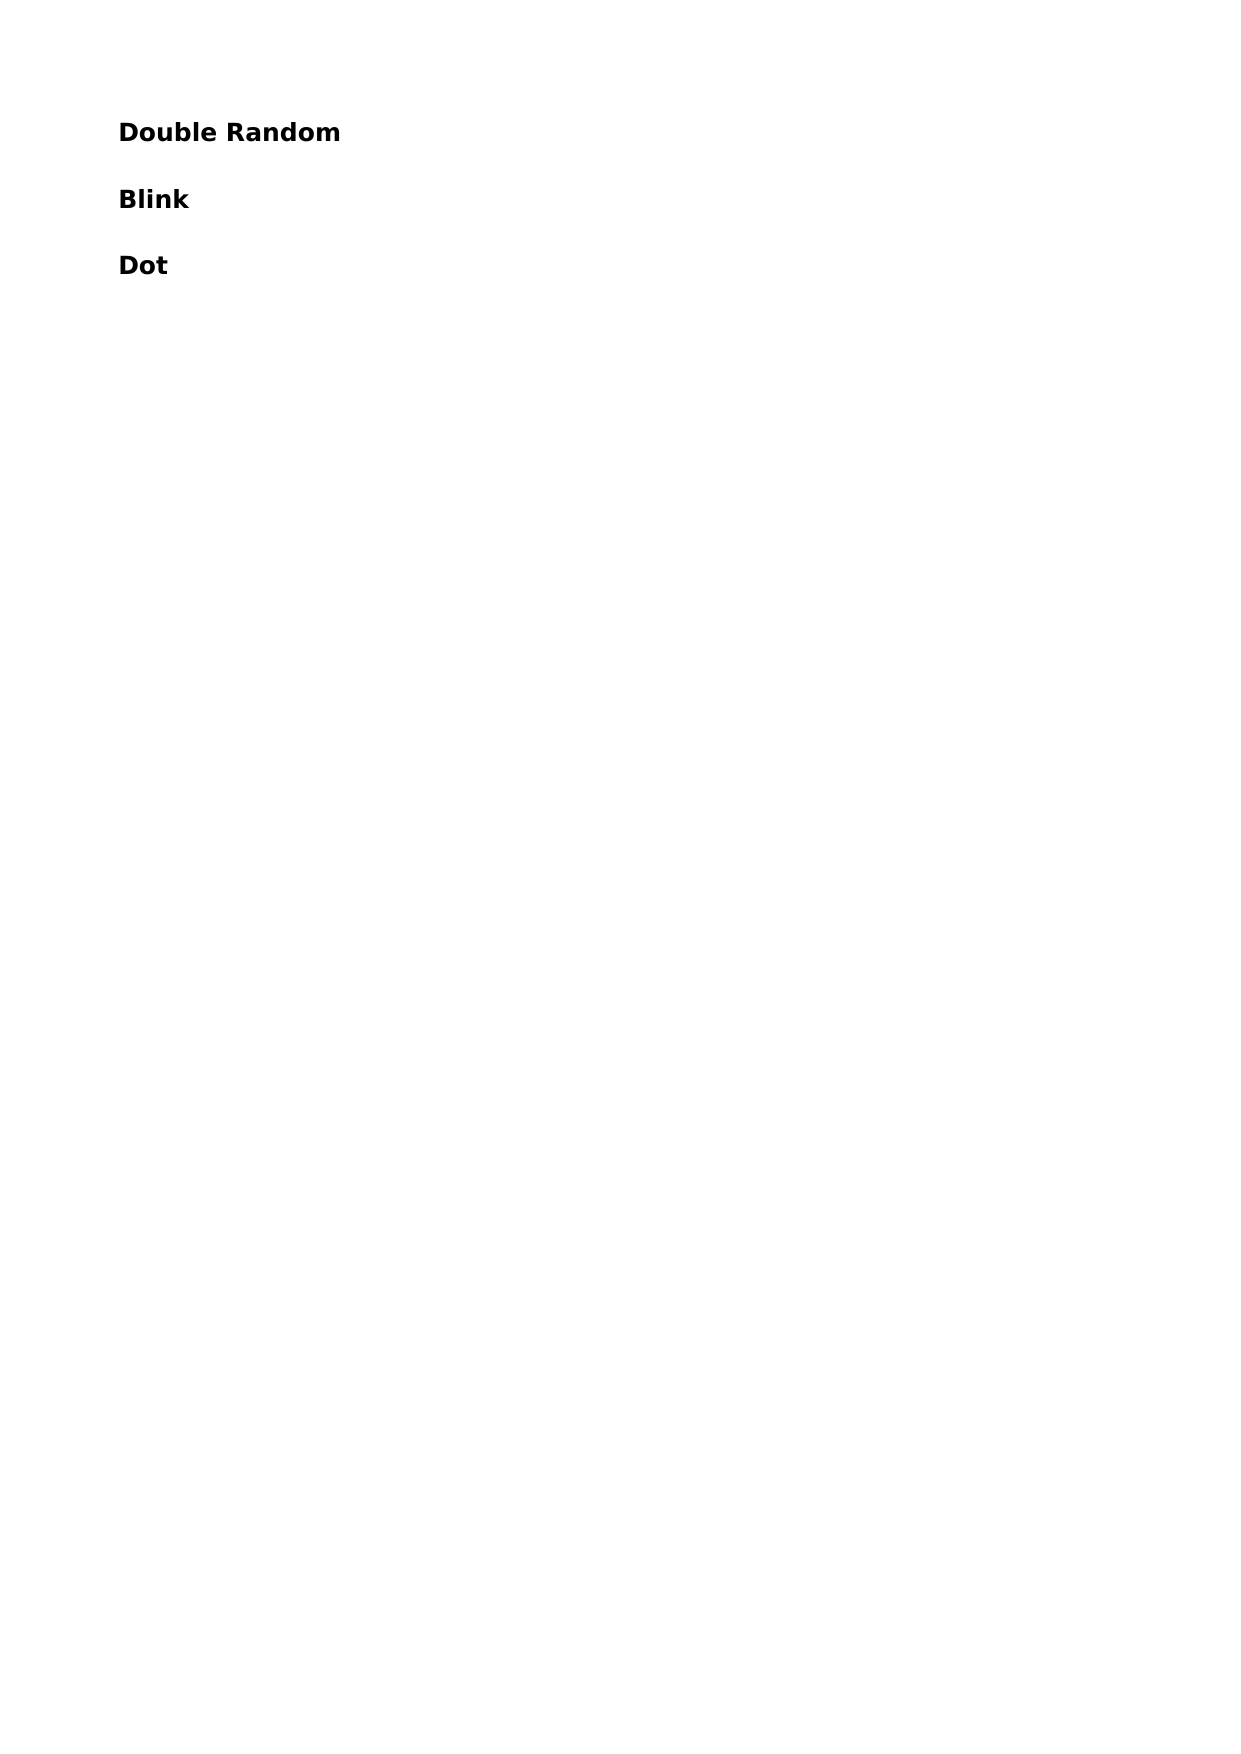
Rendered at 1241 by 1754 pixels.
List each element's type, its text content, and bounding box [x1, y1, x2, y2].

subtitle Double Random [118, 118, 1122, 147]
subtitle Blink [118, 185, 1122, 214]
subtitle Dot [118, 251, 1122, 281]
